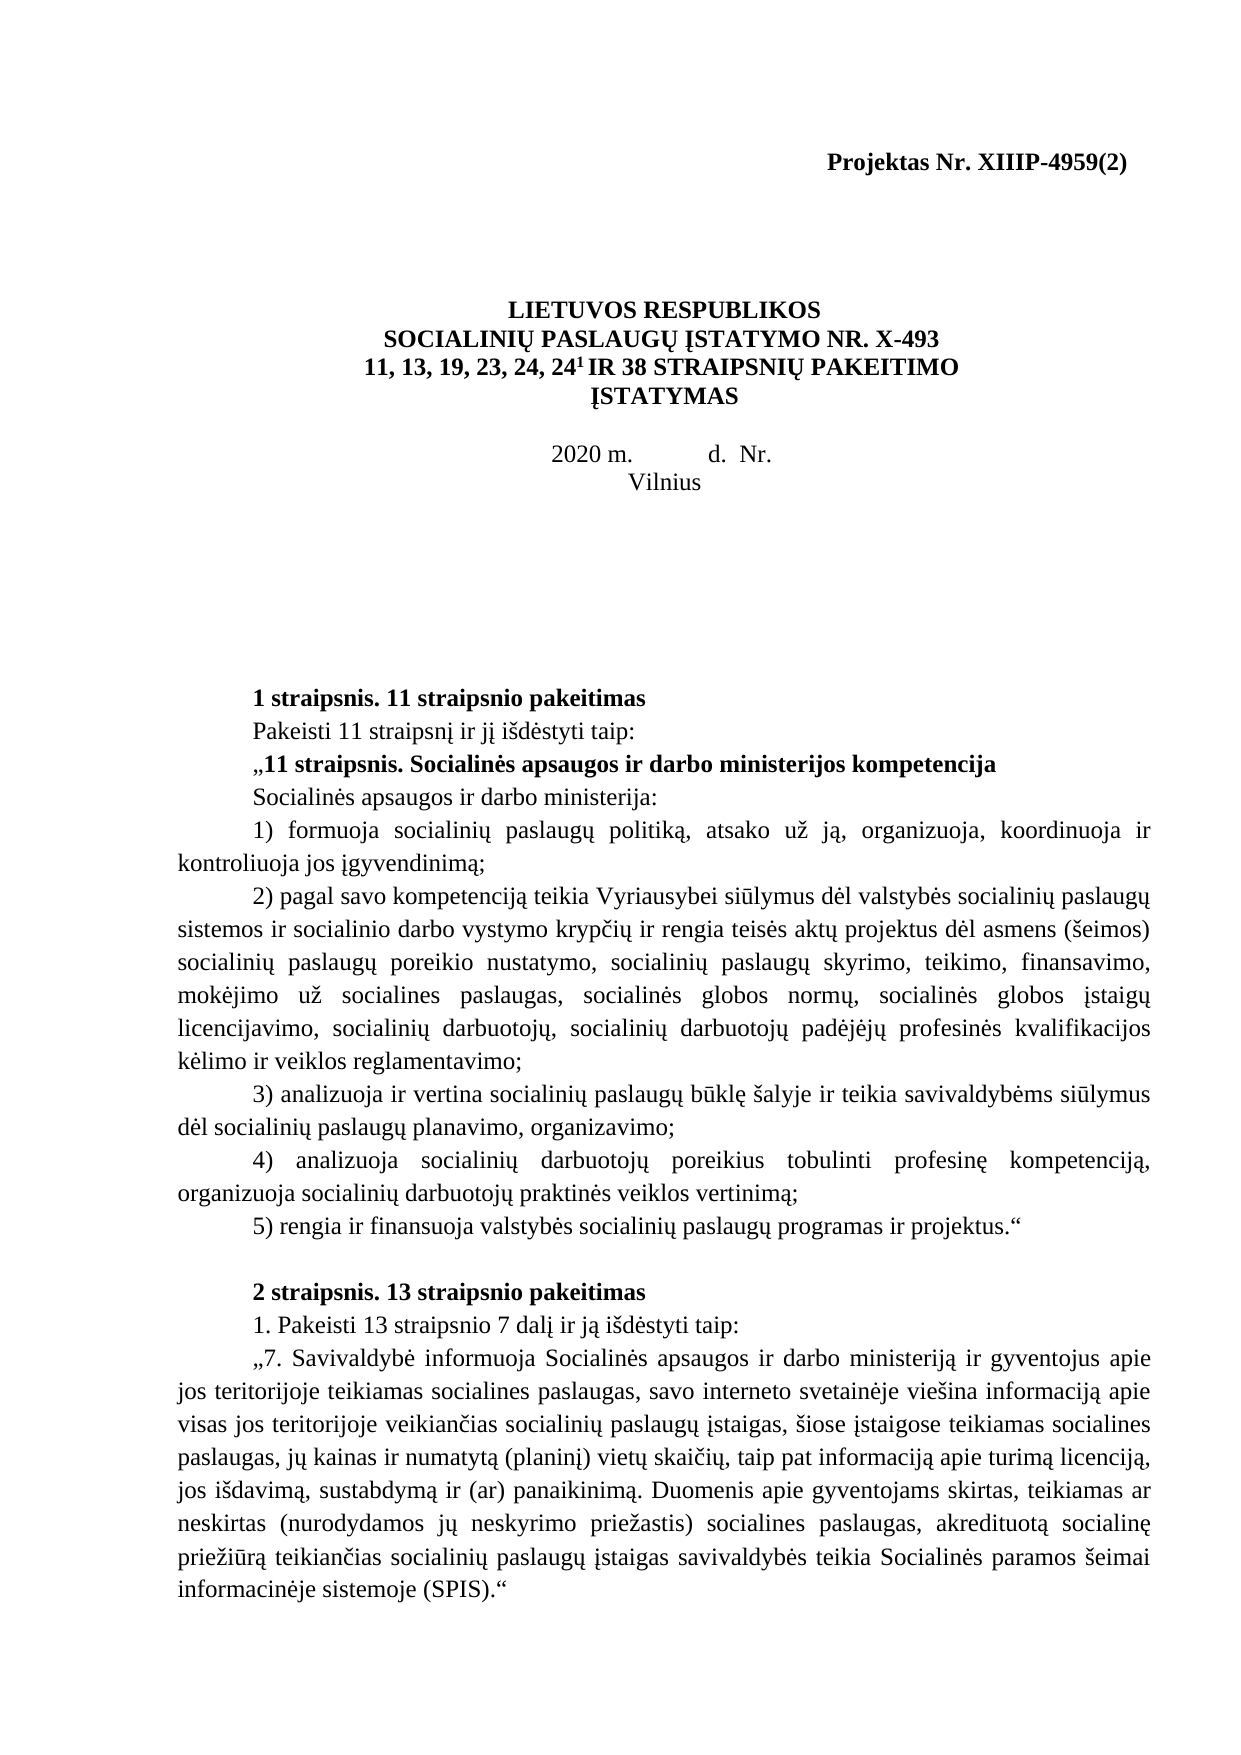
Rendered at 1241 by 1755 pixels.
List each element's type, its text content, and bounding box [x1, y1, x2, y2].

text 11, 13, 19, 23, 24, 241 ir 38 STRAIPSNIŲ PAKEITIMO [177, 352, 1152, 381]
text 2020 m. d. Nr. [177, 439, 1152, 467]
text ĮSTATYMAS [177, 381, 1152, 410]
text „7. Savivaldybė informuoja Socialinės apsaugos ir darbo ministeriją ir gyventojus apie jos teritorijoje teikiamas socialines paslaugas, savo interneto svetainėje viešina informaciją apie visas jos teritorijoje veikiančias socialinių paslaugų įstaigas, šiose įstaigose teikiamas socialines paslaugas, jų kainas ir numatytą (planinį) vietų skaičių, taip pat informaciją apie turimą licenciją, jos išdavimą, sustabdymą ir (ar) panaikinimą. Duomenis apie gyventojams skirtas, teikiamas ar neskirtas (nurodydamos jų neskyrimo priežastis) socialines paslaugas, akredituotą socialinę priežiūrą teikiančias socialinių paslaugų įstaigas savivaldybės teikia Socialinės paramos šeimai informacinėje sistemoje (SPIS).“ [177, 1343, 1152, 1603]
text SOCIALINIŲ PASLAUGŲ ĮSTATYMO NR. X-493 [177, 324, 1152, 352]
text Pakeisti 11 straipsnį ir jį išdėstyti taip: [177, 716, 1152, 745]
text Projektas Nr. XIIIP-4959(2) [827, 147, 1152, 176]
text 2) pagal savo kompetenciją teikia Vyriausybei siūlymus dėl valstybės socialinių paslaugų sistemos ir socialinio darbo vystymo krypčių ir rengia teisės aktų projektus dėl asmens (šeimos) socialinių paslaugų poreikio nustatymo, socialinių paslaugų skyrimo, teikimo, finansavimo, mokėjimo už socialines paslaugas, socialinės globos normų, socialinės globos įstaigų licencijavimo, socialinių darbuotojų, socialinių darbuotojų padėjėjų profesinės kvalifikacijos kėlimo ir veiklos reglamentavimo; [177, 881, 1152, 1075]
text Socialinės apsaugos ir darbo ministerija: [177, 782, 1152, 811]
text 1 straipsnis. 11 straipsnio pakeitimas [177, 683, 1152, 712]
text 4) analizuoja socialinių darbuotojų poreikius tobulinti profesinę kompetenciją, organizuoja socialinių darbuotojų praktinės veiklos vertinimą; [177, 1145, 1152, 1207]
text 2 straipsnis. 13 straipsnio pakeitimas [177, 1277, 1152, 1306]
text 5) rengia ir finansuoja valstybės socialinių paslaugų programas ir projektus.“ [177, 1211, 1152, 1240]
text Vilnius [177, 467, 1152, 496]
text „11 straipsnis. Socialinės apsaugos ir darbo ministerijos kompetencija [177, 749, 1152, 778]
text 3) analizuoja ir vertina socialinių paslaugų būklę šalyje ir teikia savivaldybėms siūlymus dėl socialinių paslaugų planavimo, organizavimo; [177, 1079, 1152, 1141]
text 1) formuoja socialinių paslaugų politiką, atsako už ją, organizuoja, koordinuoja ir kontroliuoja jos įgyvendinimą; [177, 815, 1152, 877]
text LIETUVOS RESPUBLIKOS [177, 295, 1152, 324]
text 1. Pakeisti 13 straipsnio 7 dalį ir ją išdėstyti taip: [177, 1310, 1152, 1339]
